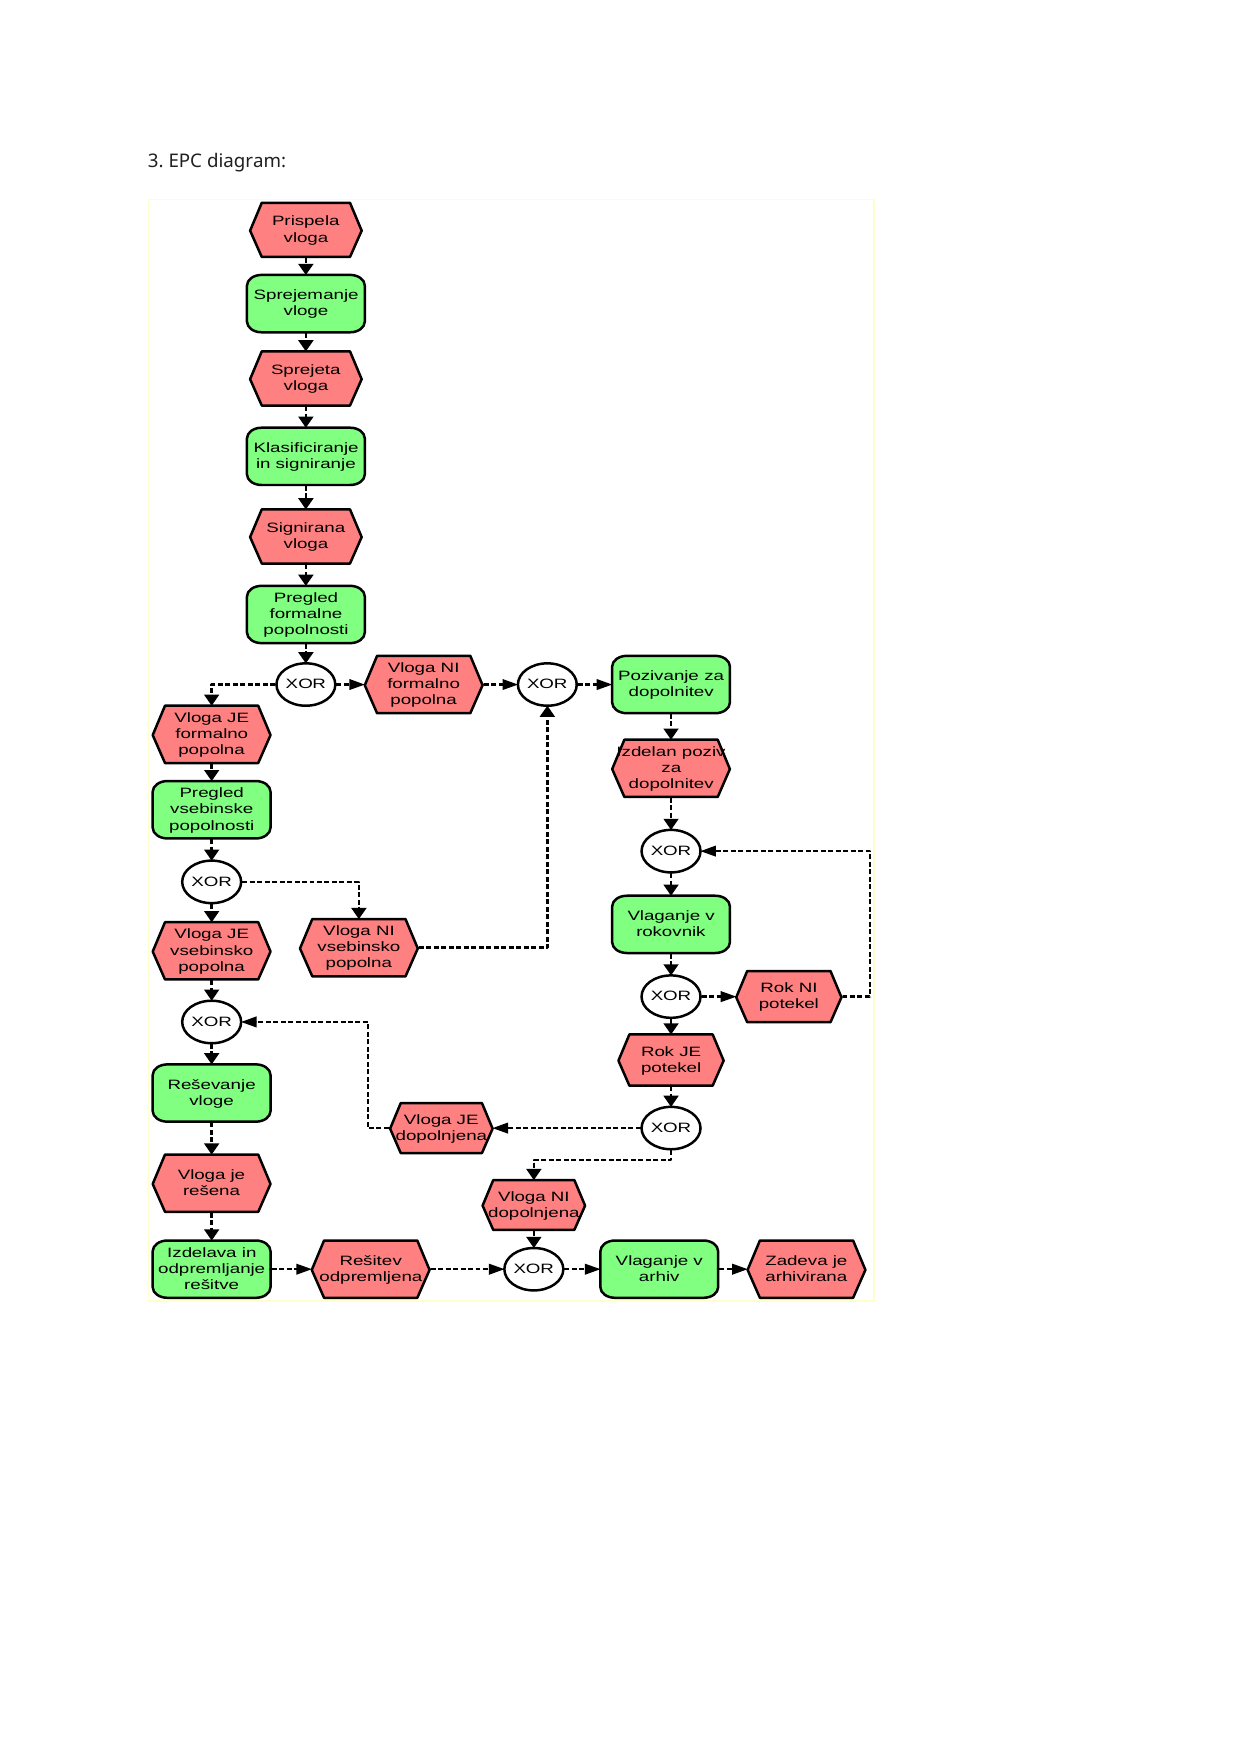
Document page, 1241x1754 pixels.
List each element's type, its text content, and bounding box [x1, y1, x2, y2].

text 3. EPC diagram: [148, 148, 1093, 173]
